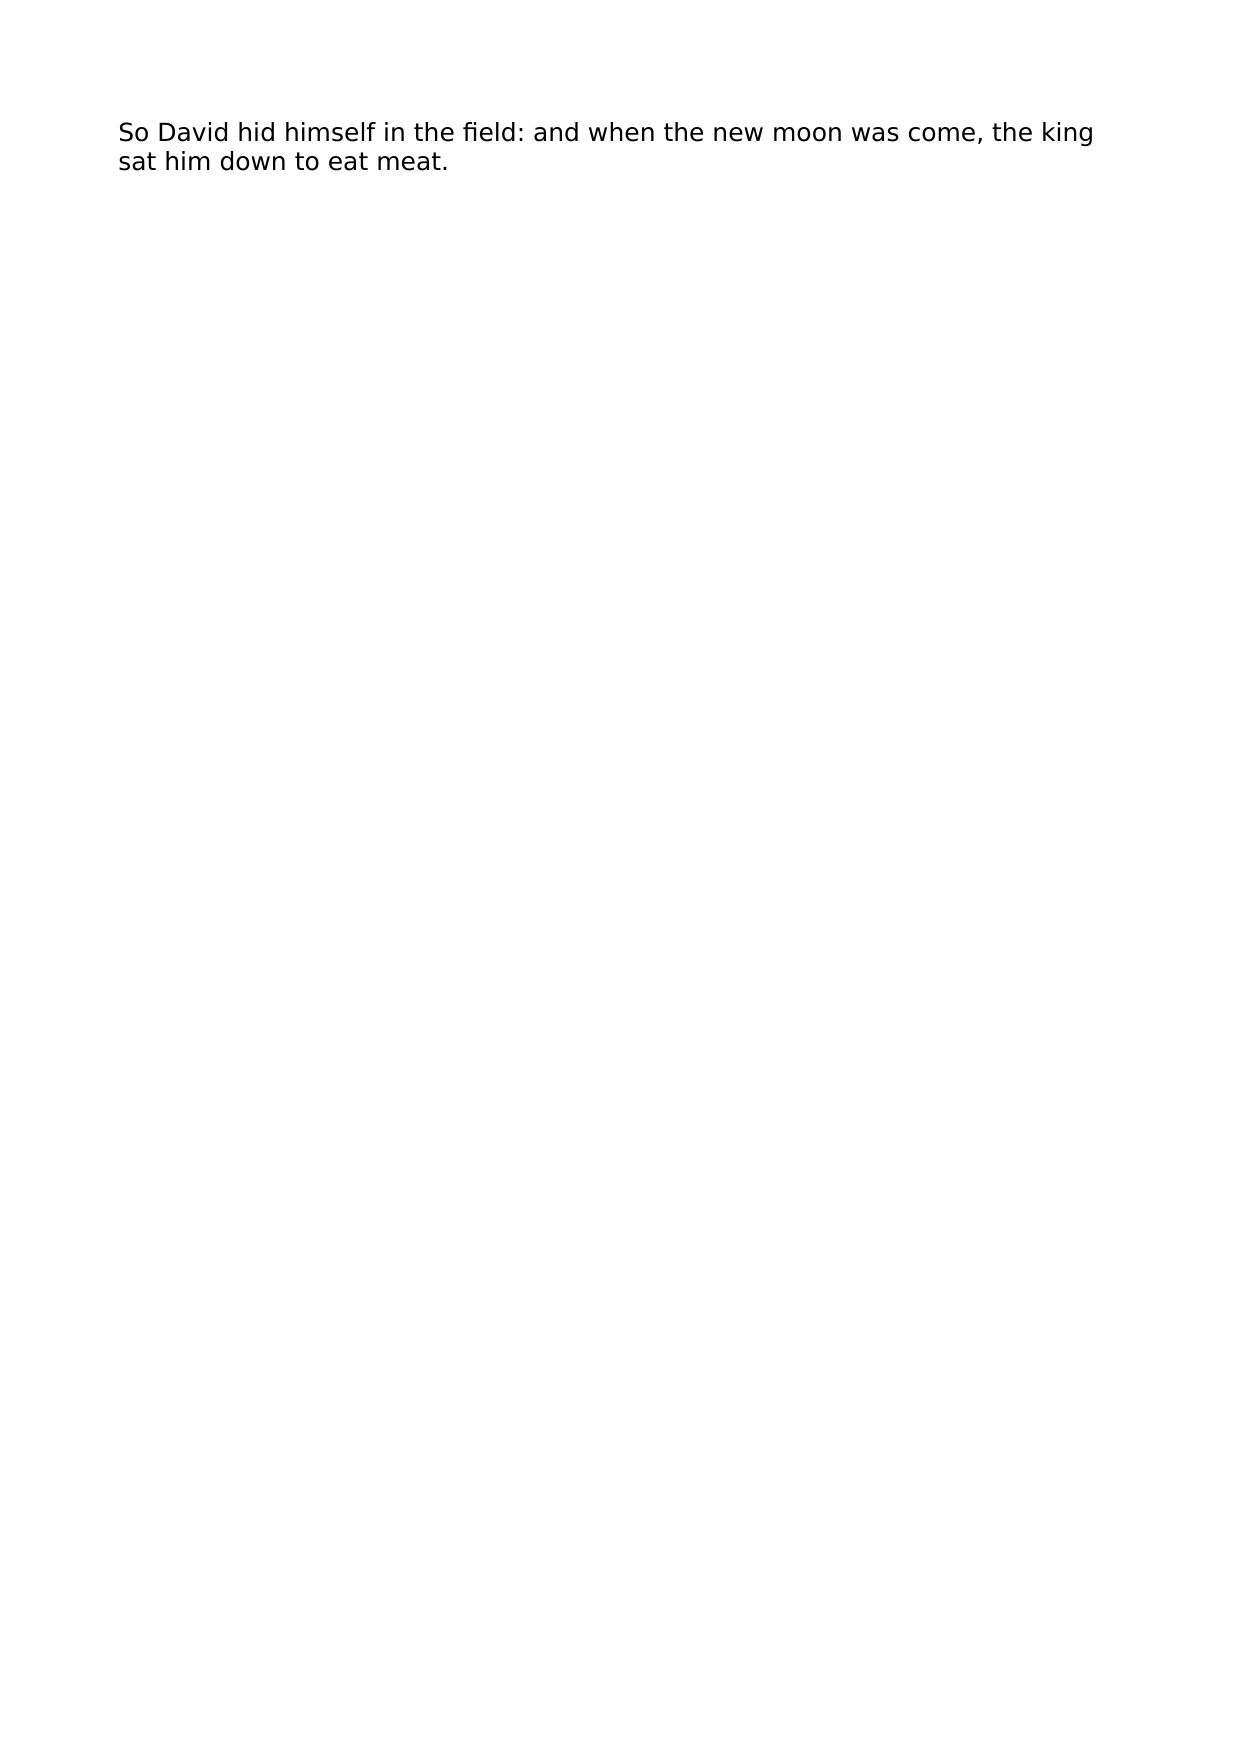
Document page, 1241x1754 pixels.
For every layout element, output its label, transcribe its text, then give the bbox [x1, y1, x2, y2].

text So David hid himself in the field: and when the new moon was come, the king sat him down to eat meat. [118, 118, 1122, 176]
